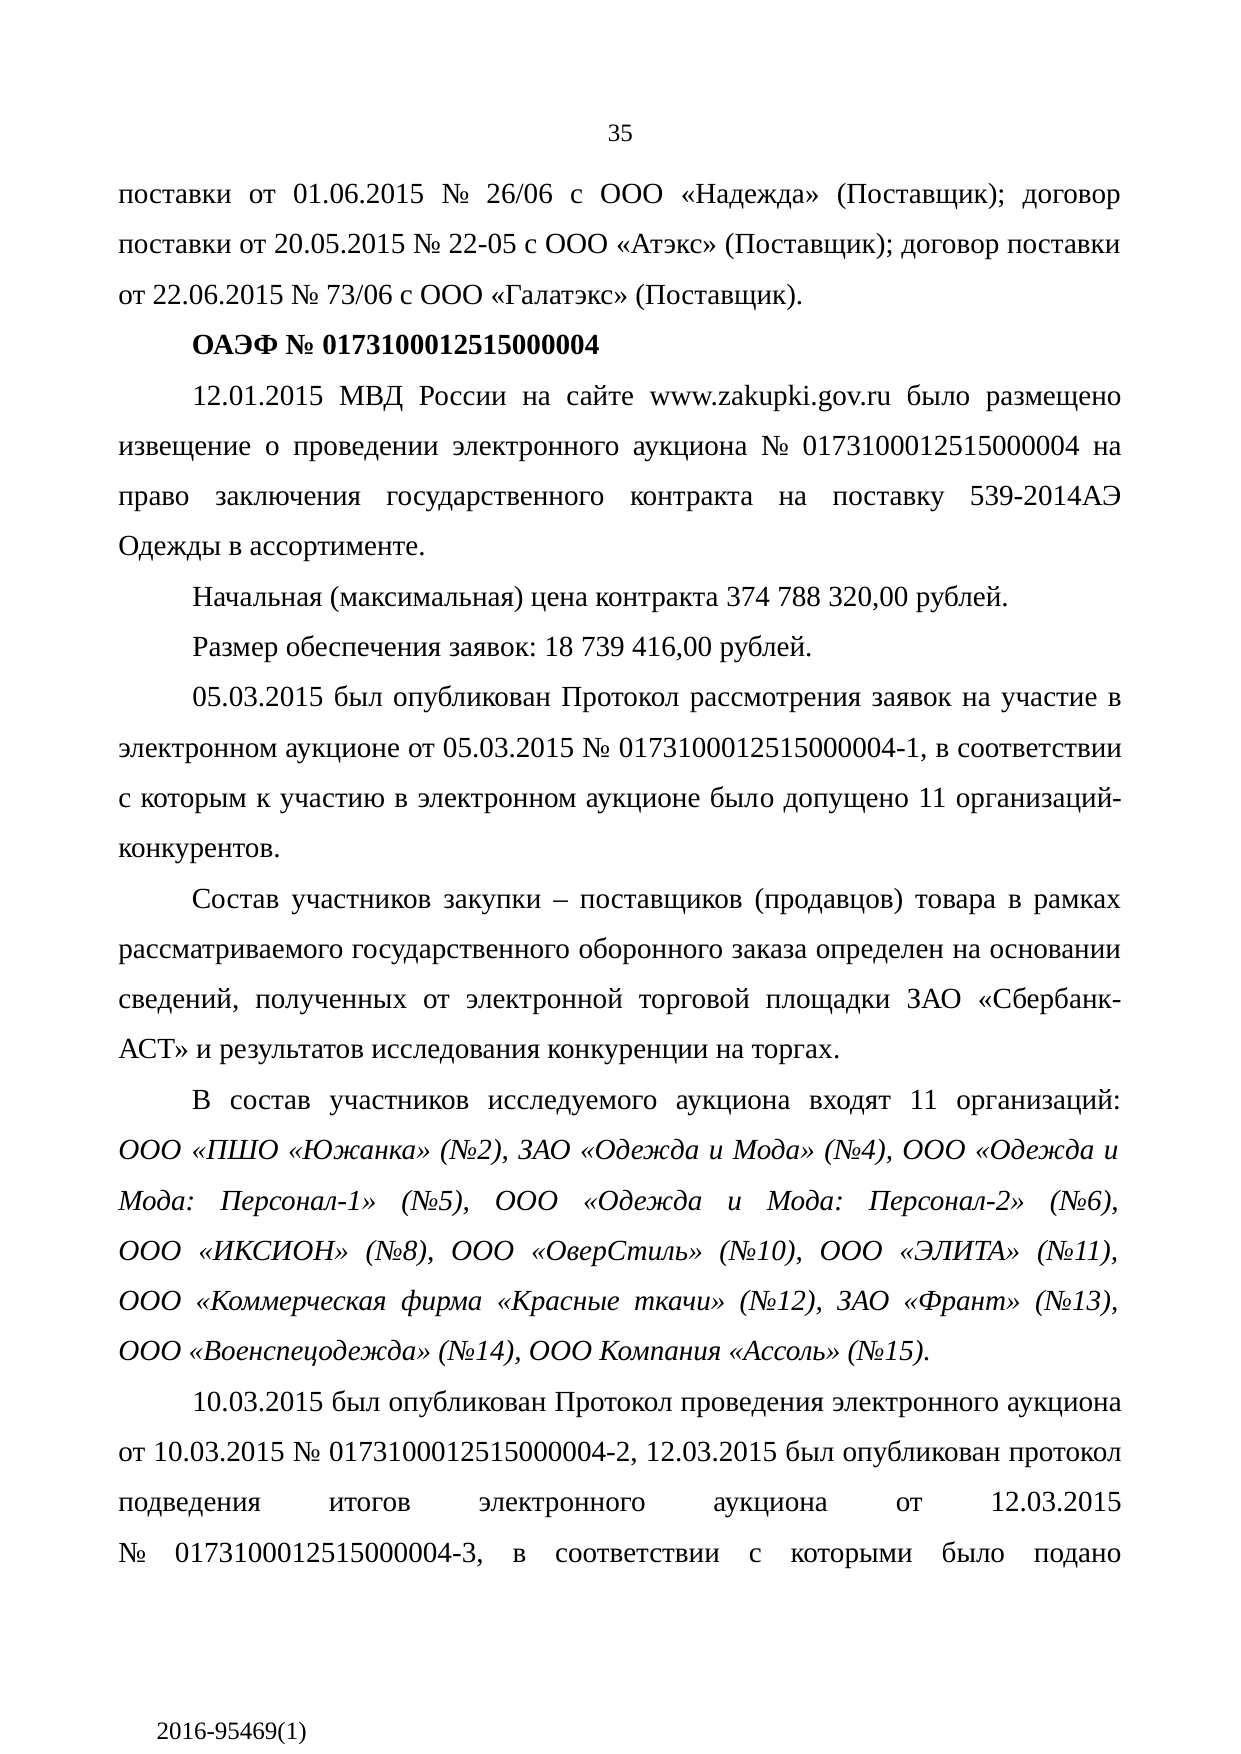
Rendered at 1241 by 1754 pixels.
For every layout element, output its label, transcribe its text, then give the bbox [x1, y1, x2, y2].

text Размер обеспечения заявок: 18 739 416,00 рублей. [118, 629, 1122, 663]
text 12.01.2015 МВД России на сайте www.zakupki.gov.ru было размещено извещение о проведении электронного аукциона № 0173100012515000004 на право заключения государственного контракта на поставку 539-2014АЭ Одежды в ассортименте. [118, 378, 1122, 562]
text В состав участников исследуемого аукциона входят 11 организаций: ООО «ПШО «Южанка» (№2), ЗАО «Одежда и Мода» (№4), ООО «Одежда и Мода: Персонал-1» (№5), ООО «Одежда и Мода: Персонал-2» (№6), ООО «ИКСИОН» (№8), ООО «ОверСтиль» (№10), ООО «ЭЛИТА» (№11), ООО «Коммерческая фирма «Красные ткачи» (№12), ЗАО «Франт» (№13), ООО «Военспецодежда» (№14), ООО Компания «Ассоль» (№15). [118, 1082, 1122, 1367]
text 05.03.2015 был опубликован Протокол рассмотрения заявок на участие в электронном аукционе от 05.03.2015 № 0173100012515000004-1, в соответствии с которым к участию в электронном аукционе было допущено 11 организаций-конкурентов. [118, 679, 1122, 864]
text Начальная (максимальная) цена контракта 374 788 320,00 рублей. [118, 579, 1122, 612]
text 10.03.2015 был опубликован Протокол проведения электронного аукциона от 10.03.2015 № 0173100012515000004-2, 12.03.2015 был опубликован протокол подведения итогов электронного аукциона от 12.03.2015 № 0173100012515000004-3, в соответствии с которыми было подано [118, 1384, 1122, 1568]
text поставки от 01.06.2015 № 26/06 с ООО «Надежда» (Поставщик); договор поставки от 20.05.2015 № 22-05 с ООО «Атэкс» (Поставщик); договор поставки от 22.06.2015 № 73/06 с ООО «Галатэкс» (Поставщик). [118, 176, 1122, 311]
text ОАЭФ № 0173100012515000004 [118, 327, 1122, 361]
text Состав участников закупки – поставщиков (продавцов) товара в рамках рассматриваемого государственного оборонного заказа определен на основании сведений, полученных от электронной торговой площадки ЗАО «Сбербанк-АСТ» и результатов исследования конкуренции на торгах. [118, 881, 1122, 1065]
